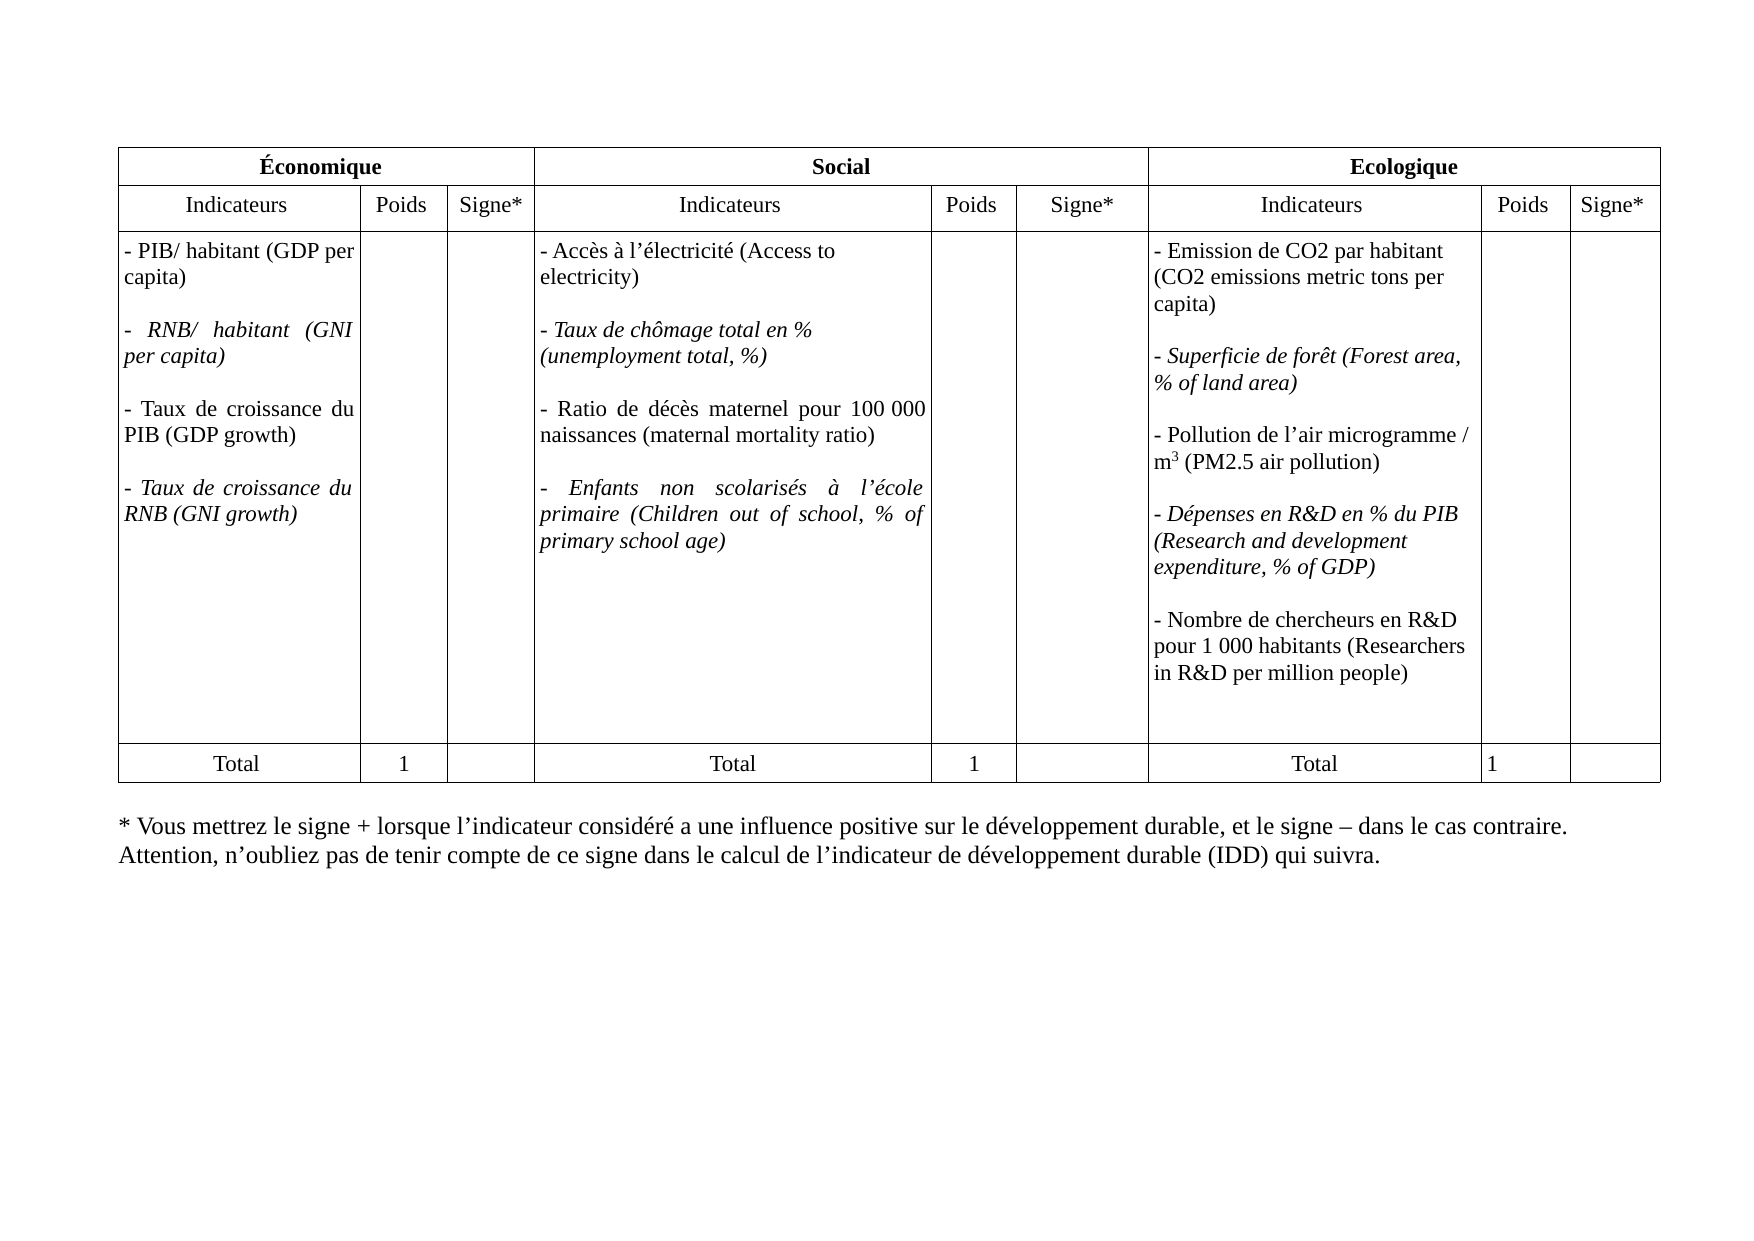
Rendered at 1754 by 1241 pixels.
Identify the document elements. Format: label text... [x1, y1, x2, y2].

table_cell [448, 744, 534, 782]
table_cell 1 [1482, 744, 1570, 782]
table_cell 1 [932, 744, 1016, 782]
table_cell [1571, 232, 1660, 743]
table_cell Signe* [1017, 186, 1148, 231]
table_cell Indicateurs [119, 186, 360, 231]
table_cell Total [535, 744, 931, 782]
table_cell 1 [361, 744, 447, 782]
table_header Économique [119, 148, 534, 185]
table_cell [1571, 744, 1660, 782]
table_cell - Accès à l’électricité (Access to electricity) - Taux de chômage total en % (unemployment total, %) - Ratio de décès maternel pour 100 000 naissances (maternal mortality ratio) - Enfants non scolarisés à l’école primaire (Children out of school, % of primary school age) [535, 232, 931, 743]
table_cell [361, 232, 447, 743]
text * Vous mettrez le signe + lorsque l’indicateur considéré a une influence positive sur le développement durable, et le signe – dans le cas contraire. Attention, n’oubliez pas de tenir compte de ce signe dans le calcul de l’indicateur de développement durable (IDD) qui suivra. [118, 811, 1636, 868]
table_header Social [535, 148, 1148, 185]
table_cell Poids [1482, 186, 1570, 231]
table_header Ecologique [1149, 148, 1660, 185]
table_cell Poids [932, 186, 1016, 231]
table_cell [448, 232, 534, 743]
table_cell - Emission de CO2 par habitant (CO2 emissions metric tons per capita) - Superficie de forêt (Forest area, % of land area) - Pollution de l’air microgramme / m3 (PM2.5 air pollution) - Dépenses en R&D en % du PIB (Research and development expenditure, % of GDP) - Nombre de chercheurs en R&D pour 1 000 habitants (Researchers in R&D per million people) [1149, 232, 1481, 743]
table_cell - PIB/ habitant (GDP per capita) - RNB/ habitant (GNI per capita) - Taux de croissance du PIB (GDP growth) - Taux de croissance du RNB (GNI growth) [119, 232, 360, 743]
table_cell [1017, 744, 1148, 782]
table_cell Indicateurs [535, 186, 931, 231]
table_cell Total [1149, 744, 1481, 782]
table_cell [1482, 232, 1570, 743]
table_cell Signe* [448, 186, 534, 231]
table_cell [932, 232, 1016, 743]
table_cell Poids [361, 186, 447, 231]
table_cell [1017, 232, 1148, 743]
table_cell Total [119, 744, 360, 782]
table_cell Indicateurs [1149, 186, 1481, 231]
table_cell Signe* [1571, 186, 1660, 231]
